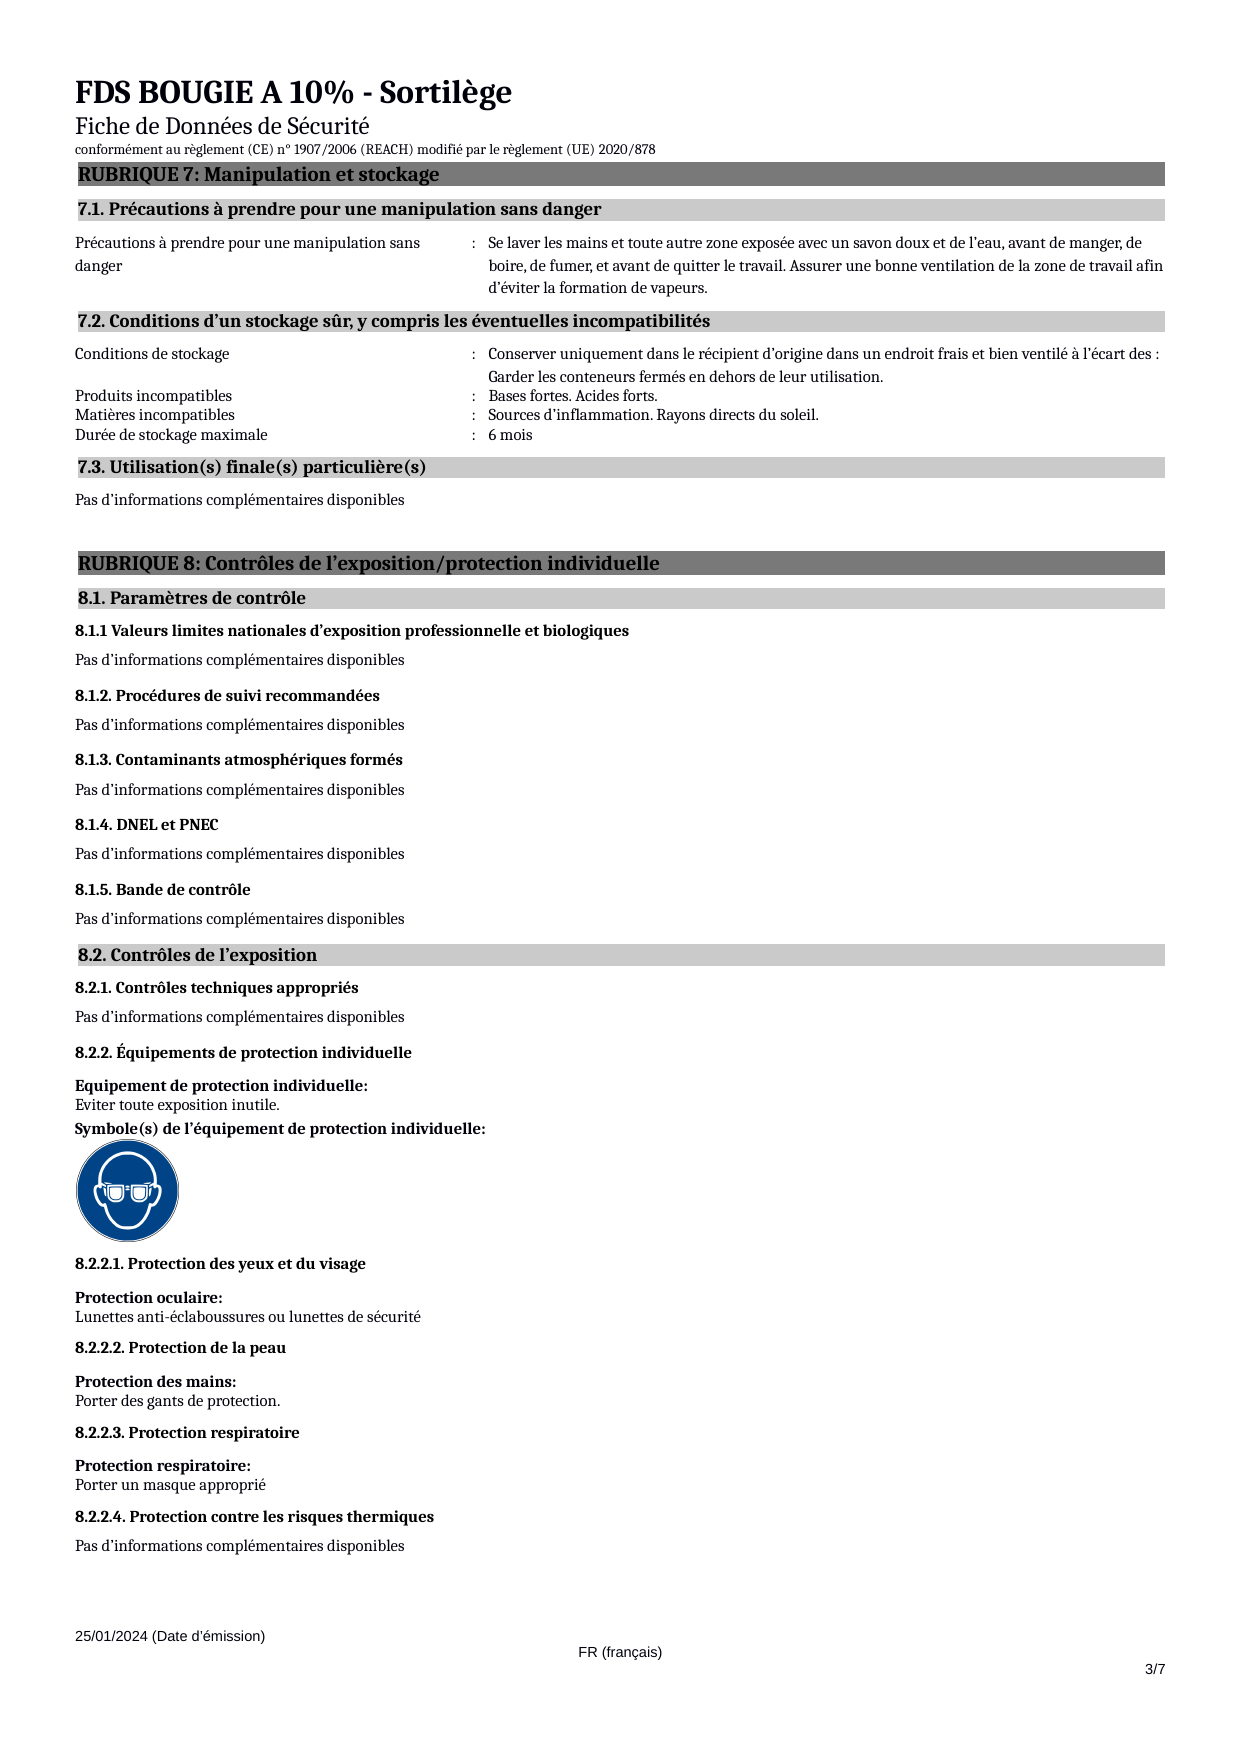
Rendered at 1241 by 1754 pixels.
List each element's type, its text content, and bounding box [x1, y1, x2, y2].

table_header Protection des mains: [75, 1368, 1167, 1391]
picture [75, 1138, 179, 1243]
subtitle 8.1.5. Bande de contrôle [75, 880, 1165, 899]
table_header Protection oculaire: [75, 1284, 1168, 1307]
table_cell : [459, 387, 488, 406]
table_cell Symbole(s) de l’équipement de protection individuelle: [75, 1115, 1167, 1138]
subtitle 8.2. Contrôles de l’exposition [78, 944, 1165, 966]
table_cell Bases fortes. Acides forts. [488, 387, 1168, 406]
text Pas d’informations complémentaires disponibles [75, 715, 1165, 734]
subtitle 8.2.2. Équipements de protection individuelle [75, 1043, 1165, 1062]
subtitle 8.2.2.3. Protection respiratoire [75, 1423, 1165, 1442]
table_header Protection respiratoire: [75, 1452, 1168, 1476]
subtitle 8.2.2.2. Protection de la peau [75, 1339, 1165, 1358]
table_header Se laver les mains et toute autre zone exposée avec un savon doux et de l’eau, avant de manger, de boire, de fumer, et avant de quitter le travail. Assurer une bonne ventilation de la zone de travail afin d’éviter la formation de vapeurs. [488, 233, 1168, 298]
table_cell Lunettes anti-éclaboussures ou lunettes de sécurité [75, 1307, 1168, 1326]
table_header Equipement de protection individuelle: [75, 1073, 1167, 1096]
table_header Précautions à prendre pour une manipulation sans danger [75, 233, 459, 298]
subtitle 7.3. Utilisation(s) finale(s) particulière(s) [78, 457, 1165, 478]
table_cell Sources d’inflammation. Rayons directs du soleil. [488, 406, 1168, 425]
table_header Conditions de stockage [75, 345, 459, 387]
subtitle RUBRIQUE 7: Manipulation et stockage [78, 162, 1165, 186]
text Pas d’informations complémentaires disponibles [75, 1536, 1165, 1556]
text Pas d’informations complémentaires disponibles [75, 1008, 1165, 1027]
table_cell Produits incompatibles [75, 387, 459, 406]
table_cell Matières incompatibles [75, 406, 459, 425]
table_cell 6 mois [488, 425, 1168, 444]
table_cell Porter un masque approprié [75, 1476, 1168, 1495]
table_cell : [459, 425, 488, 444]
subtitle 8.1.1 Valeurs limites nationales d’exposition professionnelle et biologiques [75, 622, 1165, 641]
text Pas d’informations complémentaires disponibles [75, 909, 1165, 928]
table_cell [179, 1138, 1167, 1242]
table_cell Porter des gants de protection. [75, 1391, 1167, 1411]
subtitle 8.2.1. Contrôles techniques appropriés [75, 979, 1165, 998]
text Pas d’informations complémentaires disponibles [75, 651, 1165, 670]
subtitle RUBRIQUE 8: Contrôles de l’exposition/protection individuelle [78, 551, 1165, 575]
subtitle 8.1.2. Procédures de suivi recommandées [75, 686, 1165, 705]
text Pas d’informations complémentaires disponibles [75, 491, 1165, 510]
table_header : [459, 345, 488, 387]
table_cell Durée de stockage maximale [75, 425, 459, 444]
subtitle 8.1.4. DNEL et PNEC [75, 815, 1165, 834]
table_header : [459, 233, 488, 298]
text Pas d’informations complémentaires disponibles [75, 780, 1165, 799]
subtitle 8.2.2.1. Protection des yeux et du visage [75, 1255, 1165, 1274]
text Pas d’informations complémentaires disponibles [75, 844, 1165, 864]
subtitle 8.2.2.4. Protection contre les risques thermiques [75, 1507, 1165, 1526]
subtitle 8.1.3. Contaminants atmosphériques formés [75, 751, 1165, 770]
subtitle 8.1. Paramètres de contrôle [78, 588, 1165, 609]
table_header Conserver uniquement dans le récipient d’origine dans un endroit frais et bien ventilé à l’écart des : Garder les conteneurs fermés en dehors de leur utilisation. [488, 345, 1168, 387]
table_cell : [459, 406, 488, 425]
subtitle 7.2. Conditions d’un stockage sûr, y compris les éventuelles incompatibilités [78, 311, 1165, 332]
table_cell Eviter toute exposition inutile. [75, 1096, 1167, 1115]
subtitle 7.1. Précautions à prendre pour une manipulation sans danger [78, 199, 1165, 221]
